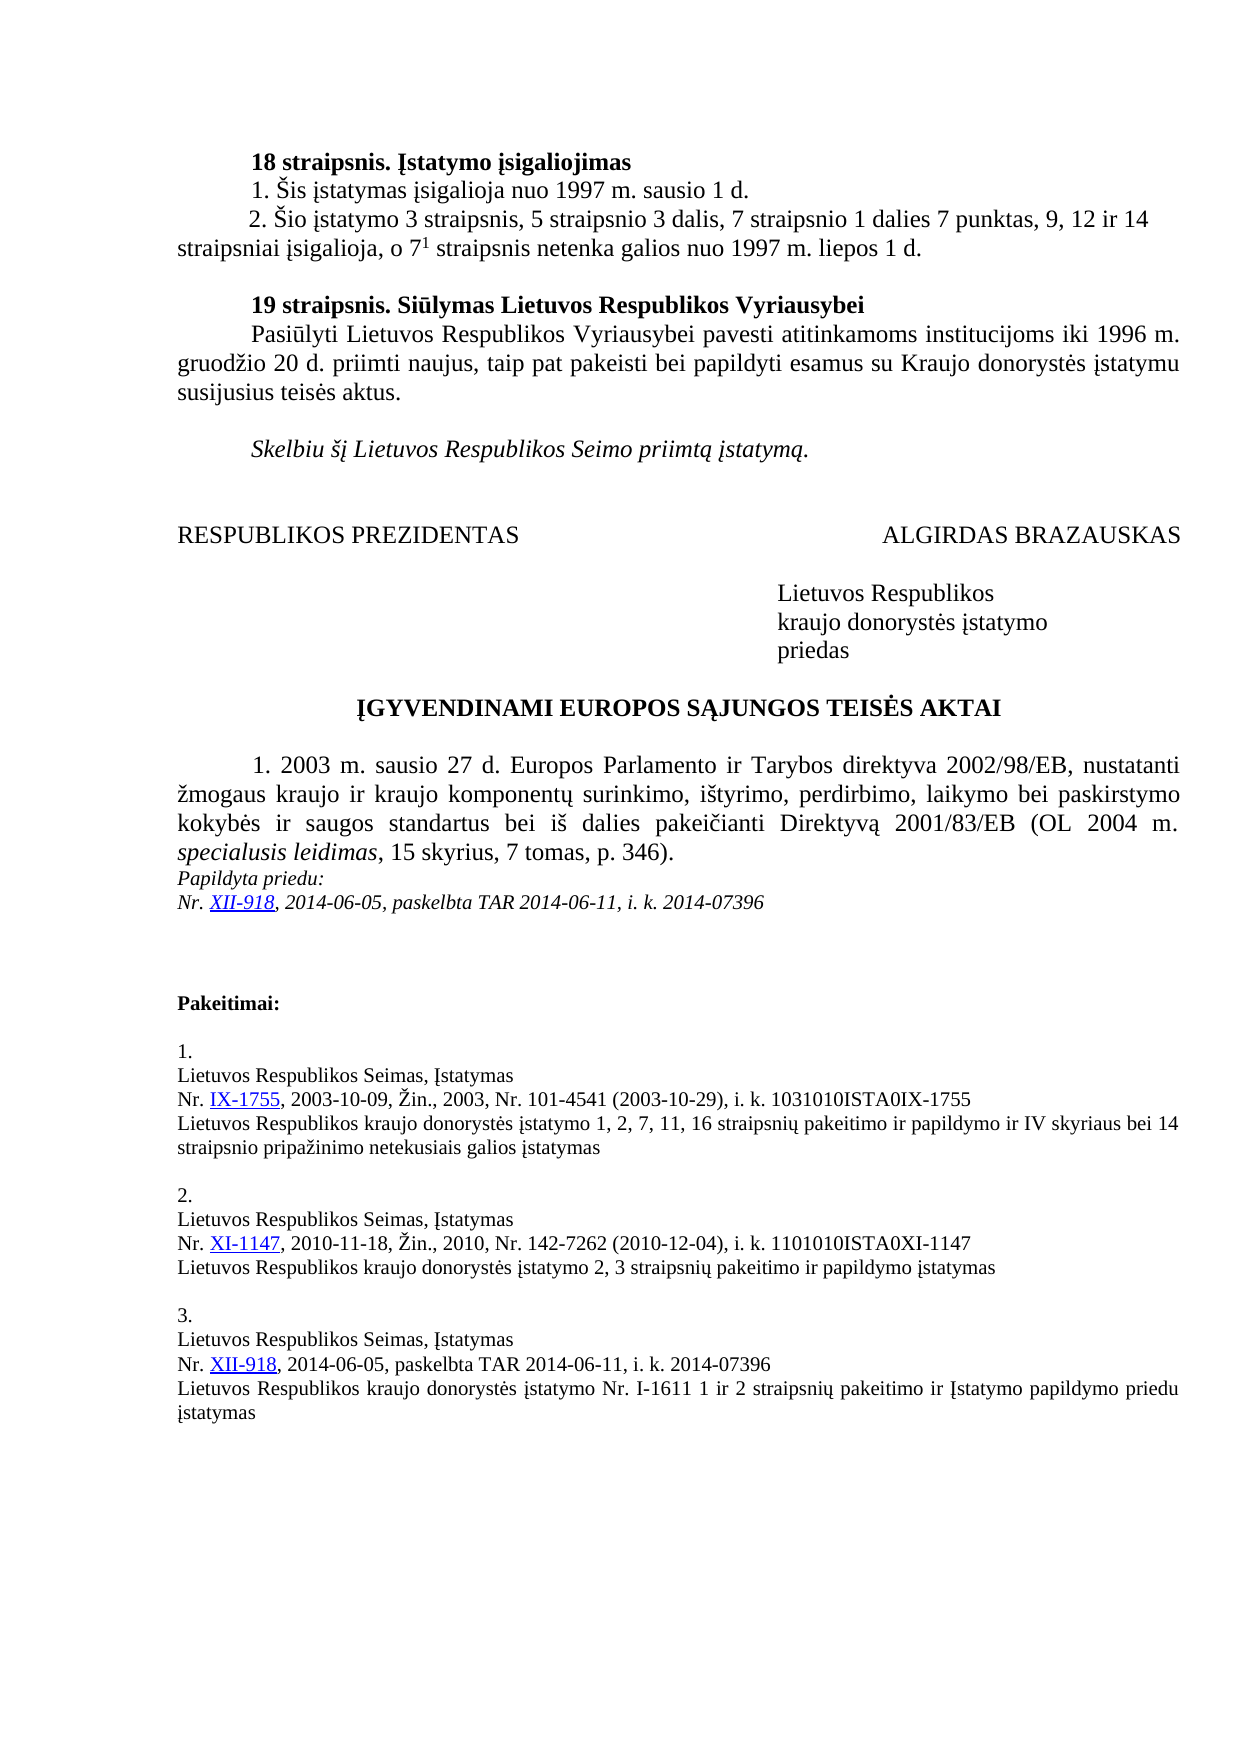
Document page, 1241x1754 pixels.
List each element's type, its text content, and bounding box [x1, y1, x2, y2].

text 1. 2003 m. sausio 27 d. Europos Parlamento ir Tarybos direktyva 2002/98/EB, nustatanti žmogaus kraujo ir kraujo komponentų surinkimo, ištyrimo, perdirbimo, laikymo bei paskirstymo kokybės ir saugos standartus bei iš dalies pakeičianti Direktyvą 2001/83/EB (OL 2004 m. specialusis leidimas, 15 skyrius, 7 tomas, p. 346). [177, 751, 1181, 866]
text Lietuvos Respublikos Seimas, Įstatymas [177, 1207, 1181, 1231]
text Lietuvos Respublikos kraujo donorystės įstatymo Nr. I-1611 1 ir 2 straipsnių pakeitimo ir Įstatymo papildymo priedu įstatymas [177, 1376, 1181, 1424]
text kraujo donorystės įstatymo [177, 607, 1181, 636]
text Papildyta priedu: [177, 866, 1181, 889]
text 1. Šis įstatymas įsigalioja nuo 1997 m. sausio 1 d. [177, 176, 1181, 204]
text 18 straipsnis. Įstatymo įsigaliojimas [177, 147, 1181, 176]
text Nr. XI-1147, 2010-11-18, Žin., 2010, Nr. 142-7262 (2010-12-04), i. k. 1101010ISTA0XI-1147 [177, 1231, 1181, 1255]
text 2. Šio įstatymo 3 straipsnis, 5 straipsnio 3 dalis, 7 straipsnio 1 dalies 7 punktas, 9, 12 ir 14 straipsniai įsigalioja, o 71 straipsnis netenka galios nuo 1997 m. liepos 1 d. [177, 204, 1181, 262]
text 3. [177, 1303, 1181, 1327]
text 1. [177, 1039, 1181, 1063]
text Skelbiu šį Lietuvos Respublikos Seimo priimtą įstatymą. [177, 434, 1181, 463]
text ĮGYVENDINAMI EUROPOS SĄJUNGOS TEISĖS AKTAI [177, 693, 1181, 722]
text 2. [177, 1183, 1181, 1207]
text 19 straipsnis. Siūlymas Lietuvos Respublikos Vyriausybei [177, 291, 1181, 319]
text Lietuvos Respublikos [177, 578, 1181, 607]
text Pakeitimai: [177, 991, 1181, 1014]
text RESPUBLIKOS PREZIDENTAS ALGIRDAS BRAZAUSKAS [177, 521, 1181, 549]
text Nr. XII-918, 2014-06-05, paskelbta TAR 2014-06-11, i. k. 2014-07396 [177, 1351, 1181, 1376]
text Lietuvos Respublikos Seimas, Įstatymas [177, 1327, 1181, 1351]
text Nr. IX-1755, 2003-10-09, Žin., 2003, Nr. 101-4541 (2003-10-29), i. k. 1031010ISTA0IX-1755 [177, 1087, 1181, 1111]
text priedas [177, 636, 1181, 664]
text Lietuvos Respublikos kraujo donorystės įstatymo 1, 2, 7, 11, 16 straipsnių pakeitimo ir papildymo ir IV skyriaus bei 14 straipsnio pripažinimo netekusiais galios įstatymas [177, 1111, 1181, 1159]
text Nr. XII-918, 2014-06-05, paskelbta TAR 2014-06-11, i. k. 2014-07396 [177, 889, 1181, 914]
text Pasiūlyti Lietuvos Respublikos Vyriausybei pavesti atitinkamoms institucijoms iki 1996 m. gruodžio 20 d. priimti naujus, taip pat pakeisti bei papildyti esamus su Kraujo donorystės įstatymu susijusius teisės aktus. [177, 319, 1181, 406]
text Lietuvos Respublikos Seimas, Įstatymas [177, 1063, 1181, 1087]
text Lietuvos Respublikos kraujo donorystės įstatymo 2, 3 straipsnių pakeitimo ir papildymo įstatymas [177, 1255, 1181, 1279]
